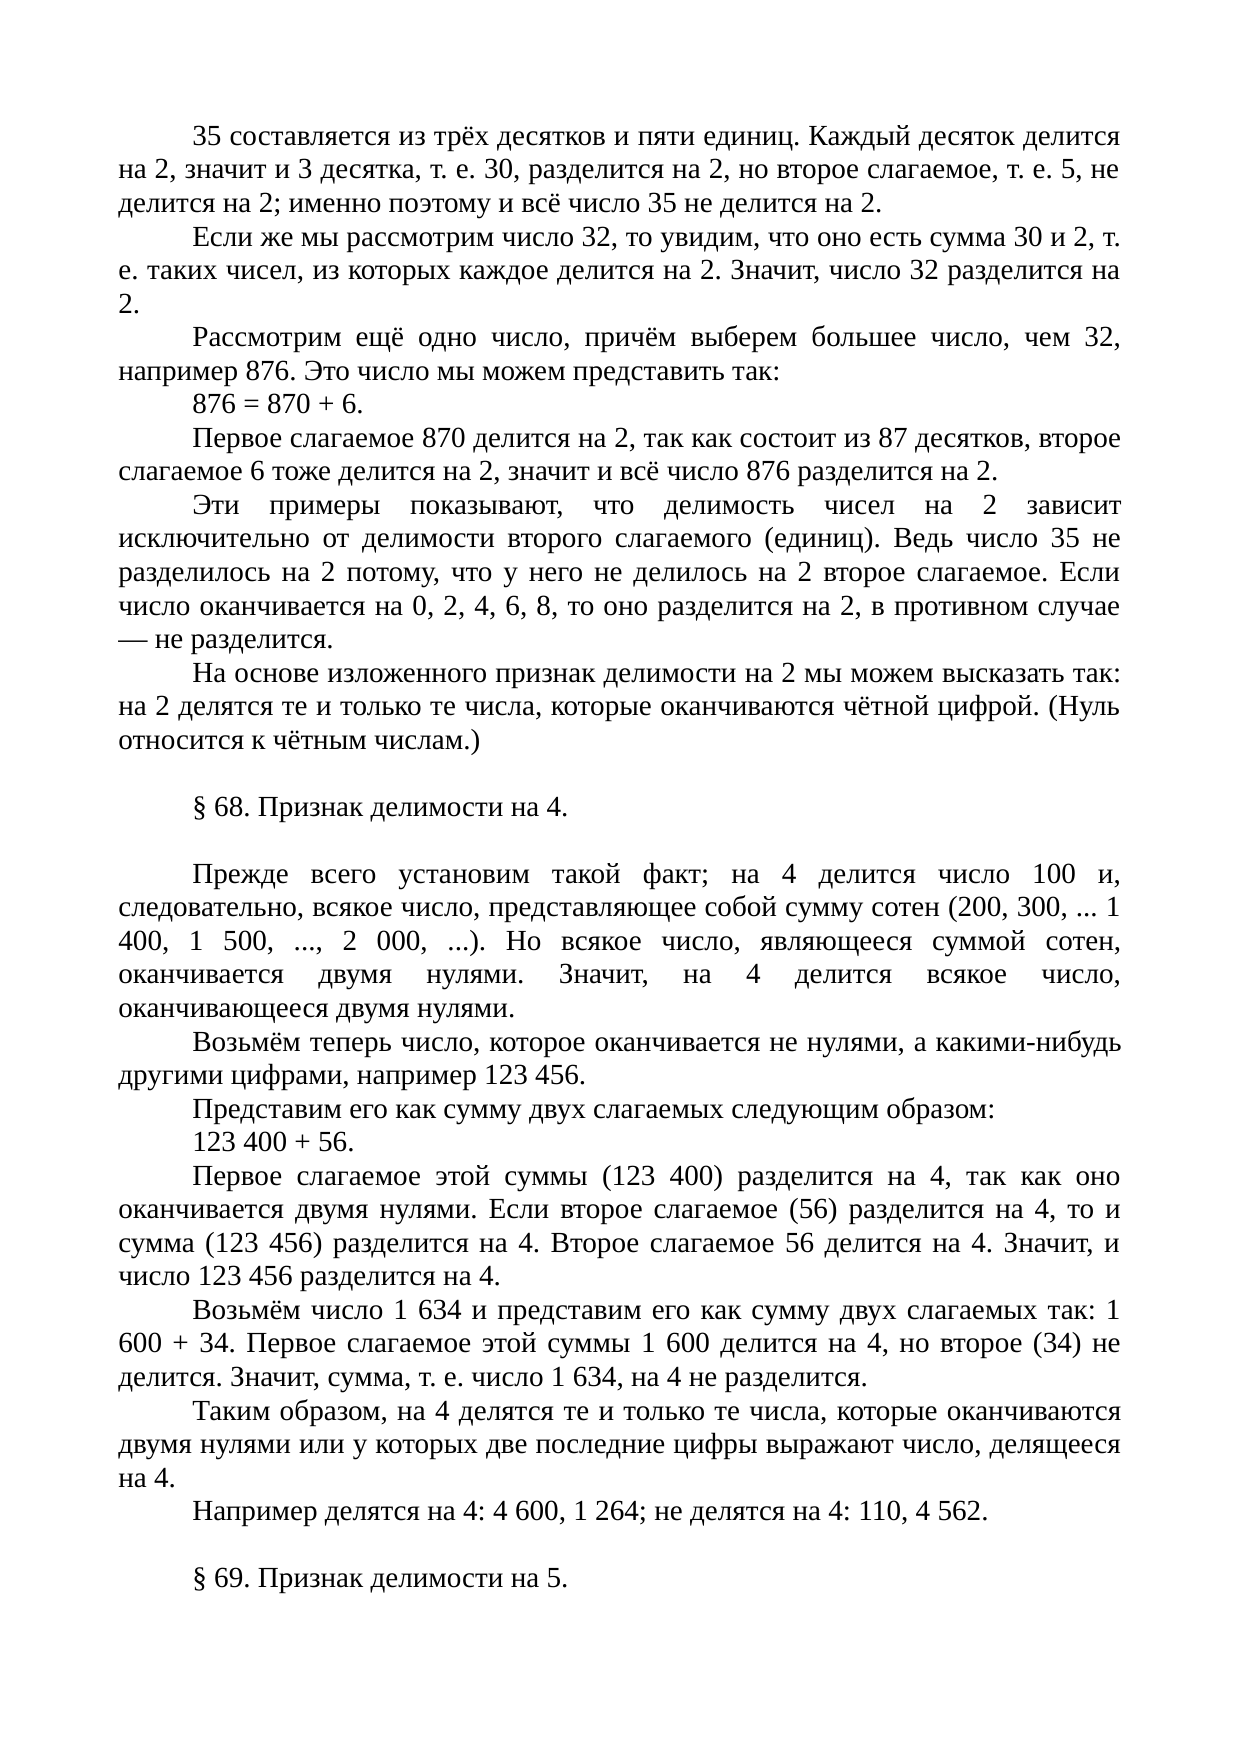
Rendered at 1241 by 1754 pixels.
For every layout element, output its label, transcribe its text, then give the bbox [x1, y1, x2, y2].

text Первое слагаемое 870 делится на 2, так как состоит из 87 десятков, второе слагаемое 6 тоже делится на 2, значит и всё число 876 разделится на 2. [118, 420, 1122, 487]
text Рассмотрим ещё одно число, причём выберем большее число, чем 32, например 876. Это число мы можем представить так: [118, 319, 1122, 386]
text Представим его как сумму двух слагаемых следующим образом: [118, 1091, 1122, 1124]
text Прежде всего установим такой факт; на 4 делится число 100 и, следовательно, всякое число, представляющее собой сумму сотен (200, 300, ... 1 400, 1 500, ..., 2 000, ...). Но всякое число, являющееся суммой сотен, оканчивается двумя нулями. Значит, на 4 делится всякое число, оканчивающееся двумя нулями. [118, 856, 1122, 1024]
text Таким образом, на 4 делятся те и только те числа, которые оканчиваются двумя нулями или у которых две последние цифры выражают число, делящееся на 4. [118, 1393, 1122, 1493]
text § 69. Признак делимости на 5. [118, 1560, 1122, 1594]
text Первое слагаемое этой суммы (123 400) разделится на 4, так как оно оканчивается двумя нулями. Если второе слагаемое (56) разделится на 4, то и сумма (123 456) разделится на 4. Второе слагаемое 56 делится на 4. Значит, и число 123 456 разделится на 4. [118, 1158, 1122, 1292]
text Например делятся на 4: 4 600, 1 264; не делятся на 4: 110, 4 562. [118, 1493, 1122, 1527]
text § 68. Признак делимости на 4. [118, 789, 1122, 822]
text Эти примеры показывают, что делимость чисел на 2 зависит исключительно от делимости второго слагаемого (единиц). Ведь число 35 не разделилось на 2 потому, что у него не делилось на 2 второе слагаемое. Если число оканчивается на 0, 2, 4, 6, 8, то оно разделится на 2, в противном случае — не разделится. [118, 487, 1122, 655]
text 123 400 + 56. [118, 1124, 1122, 1158]
text Если же мы рассмотрим число 32, то увидим, что оно есть сумма 30 и 2, т. е. таких чисел, из которых каждое делится на 2. Значит, число 32 разделится на 2. [118, 219, 1122, 319]
text 876 = 870 + 6. [118, 386, 1122, 420]
text На основе изложенного признак делимости на 2 мы можем высказать так: на 2 делятся те и только те числа, которые оканчиваются чётной цифрой. (Нуль относится к чётным числам.) [118, 655, 1122, 755]
text Возьмём теперь число, которое оканчивается не нулями, а какими-нибудь другими цифрами, например 123 456. [118, 1024, 1122, 1091]
text 35 составляется из трёх десятков и пяти единиц. Каждый десяток делится на 2, значит и 3 десятка, т. е. 30, разделится на 2, но второе слагаемое, т. е. 5, не делится на 2; именно поэтому и всё число 35 не делится на 2. [118, 118, 1122, 219]
text Возьмём число 1 634 и представим его как сумму двух слагаемых так: 1 600 + 34. Первое слагаемое этой суммы 1 600 делится на 4, но второе (34) не делится. Значит, сумма, т. е. число 1 634, на 4 не разделится. [118, 1292, 1122, 1393]
